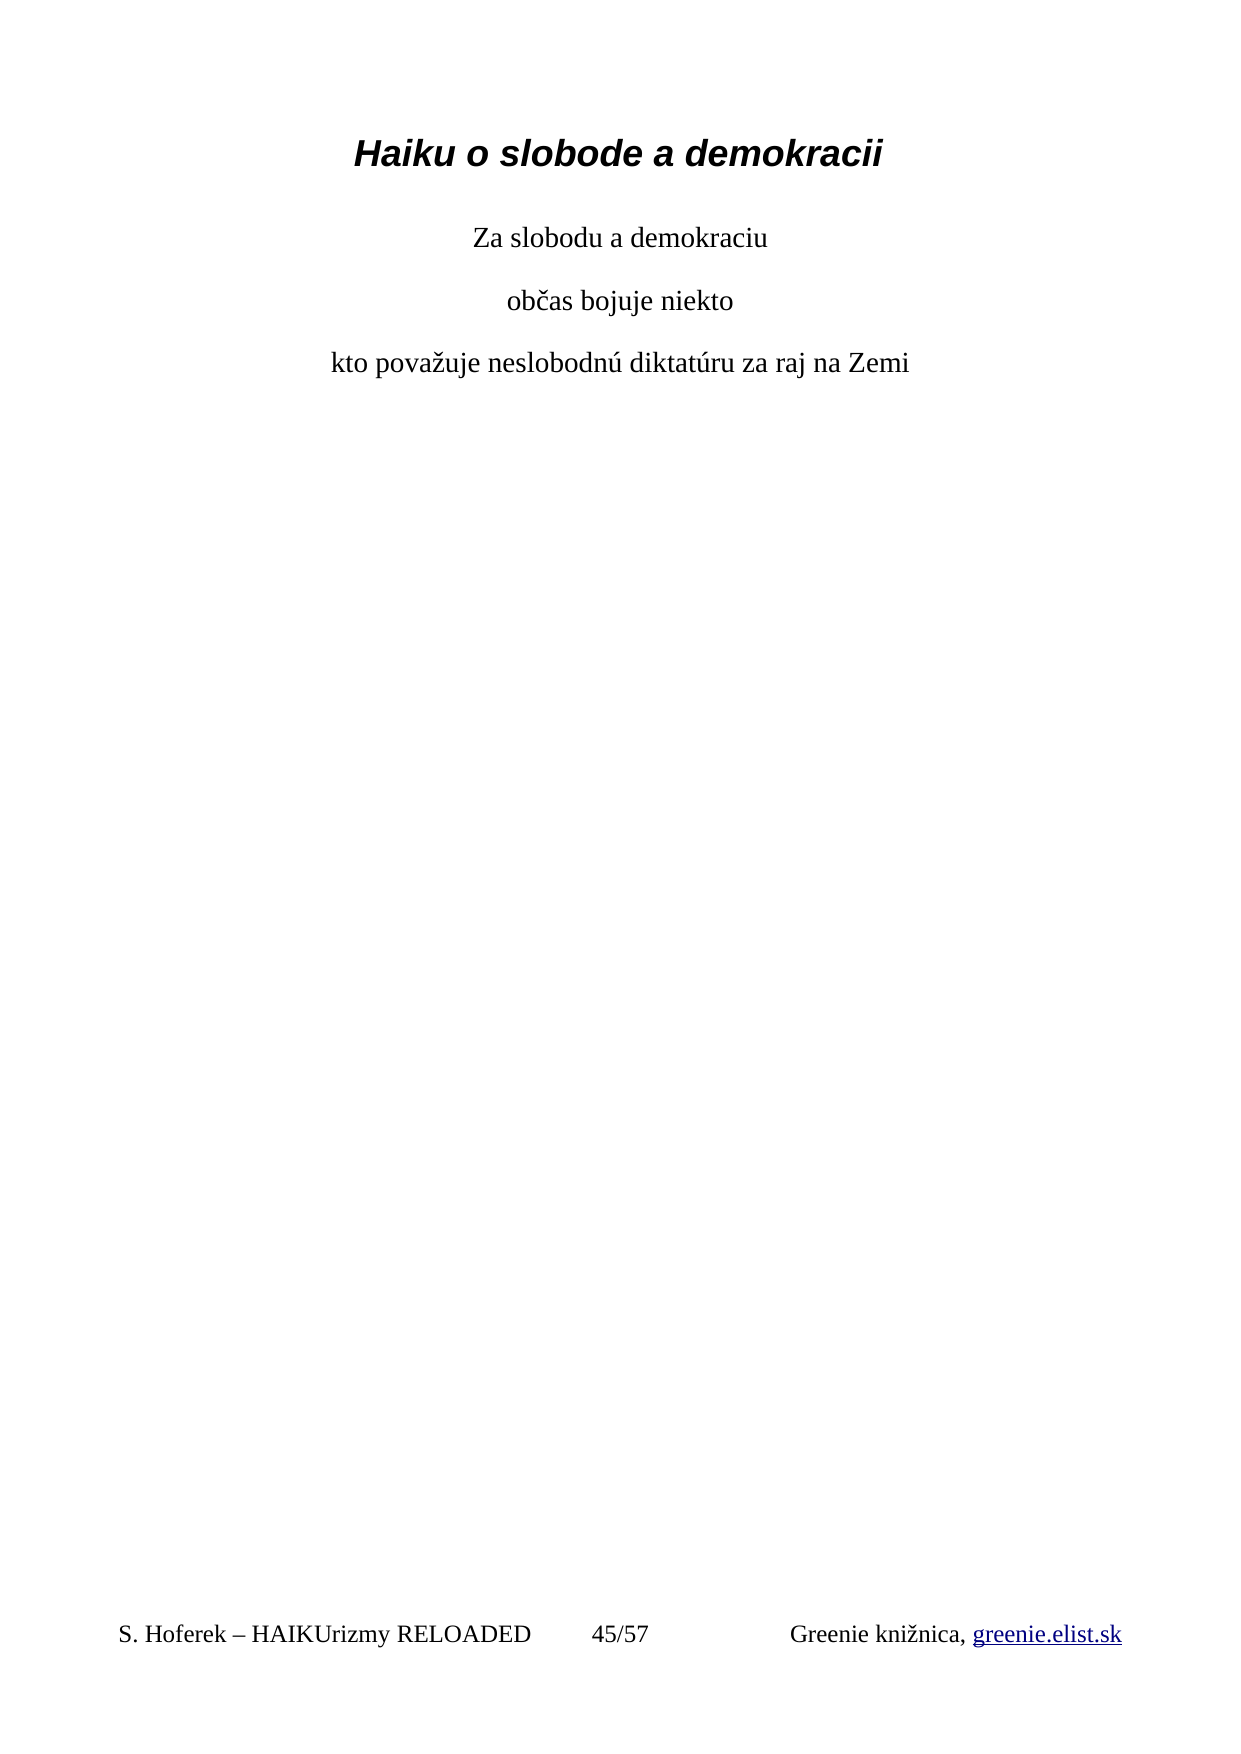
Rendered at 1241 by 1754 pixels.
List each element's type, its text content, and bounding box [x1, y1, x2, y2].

text kto považuje neslobodnú diktatúru za raj na Zemi [106, 345, 1134, 378]
text občas bojuje niekto [106, 283, 1134, 316]
text Za slobodu a demokraciu [106, 221, 1134, 254]
subtitle Haiku o slobode a demokracii [106, 131, 1134, 174]
